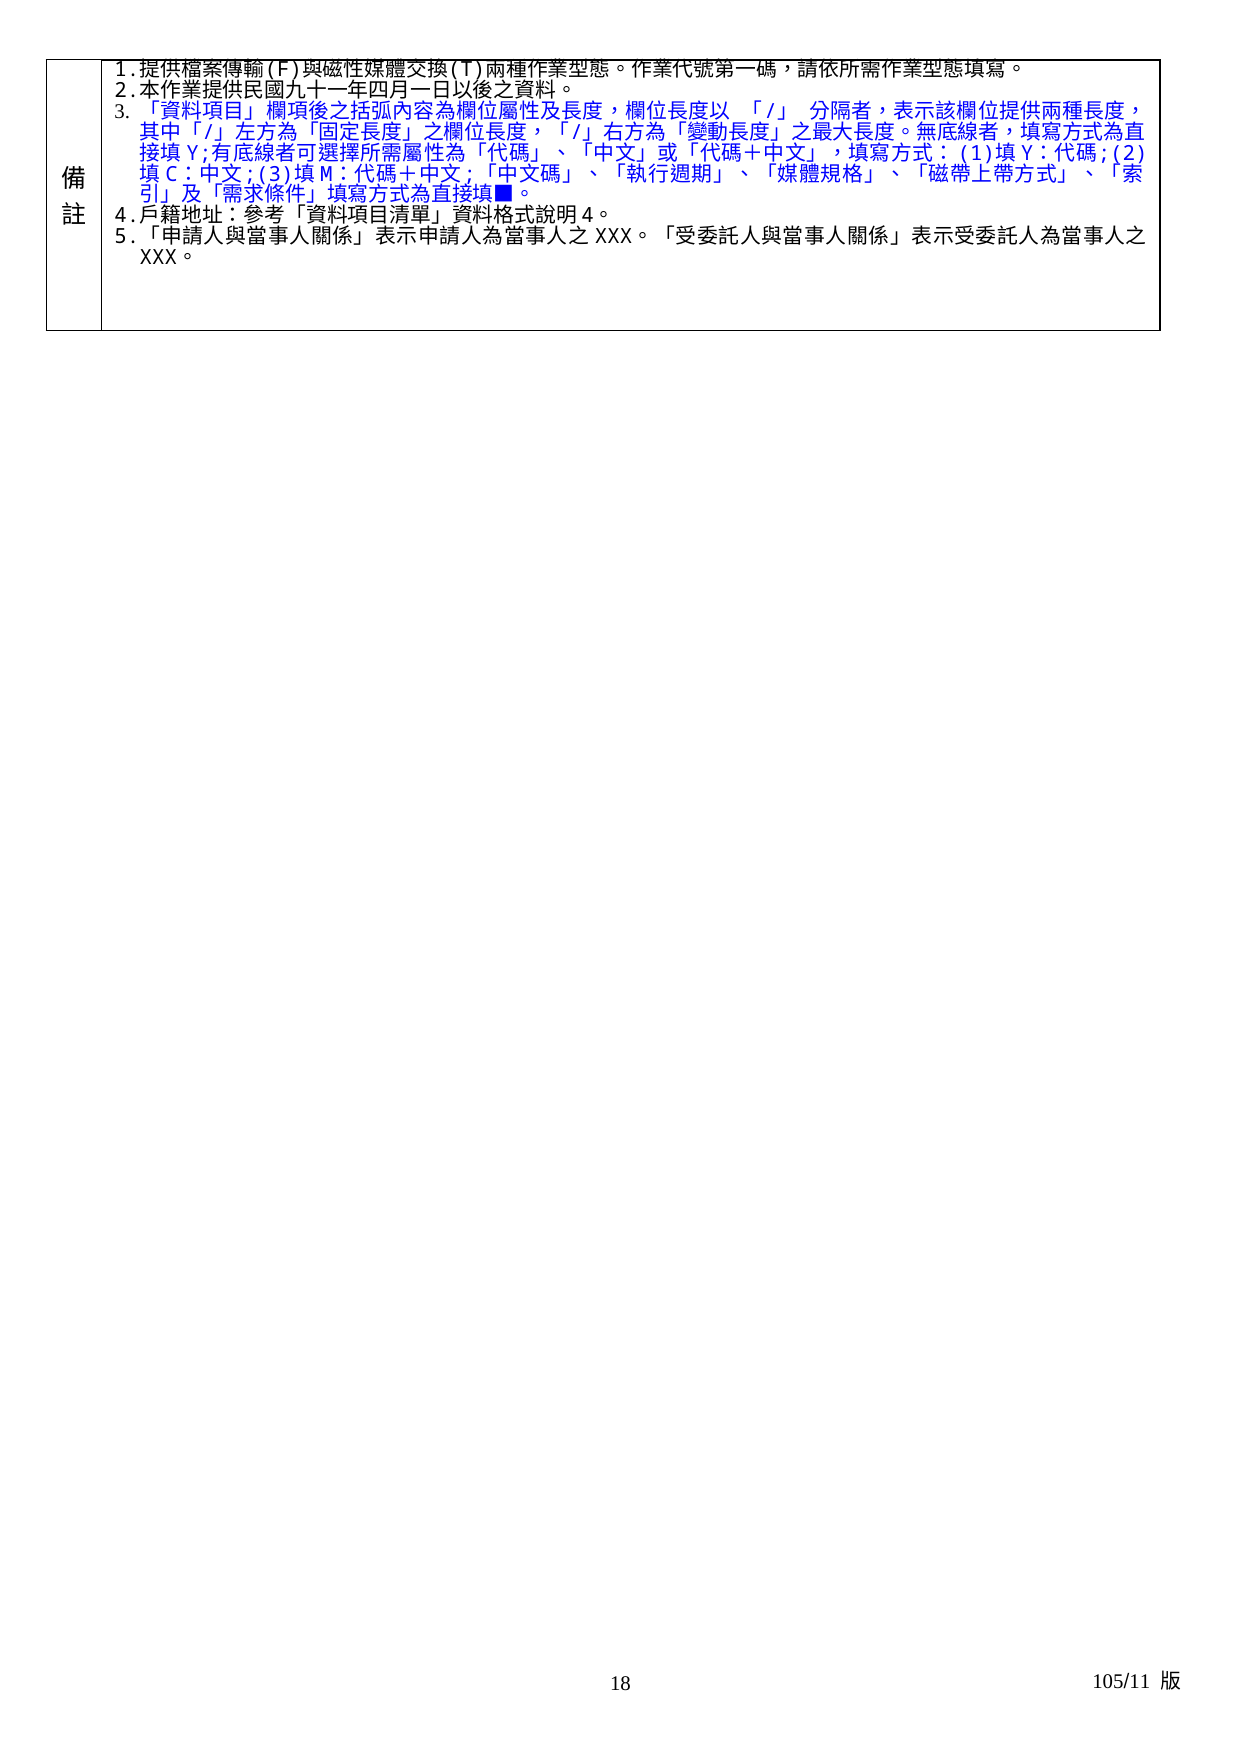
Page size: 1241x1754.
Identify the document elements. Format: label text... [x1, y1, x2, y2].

table_cell 備註 [47, 60, 101, 329]
table_cell 提供檔案傳輸(F)與磁性媒體交換(T)兩種作業型態。作業代號第一碼，請依所需作業型態填寫。 本作業提供民國九十一年四月一日以後之資料。 「資料項目」欄項後之括弧內容為欄位屬性及長度，欄位長度以 「/」 分隔者，表示該欄位提供兩種長度，其中「/」左方為「固定長度」之欄位長度，「/」右方為「變動長度」之最大長度。無底線者，填寫方式為直接填Y;有底線者可選擇所需屬性為「代碼」、「中文」或「代碼＋中文」，填寫方式：(1)填Y：代碼;(2)填C：中文;(3)填M：代碼＋中文;「中文碼」、「執行週期」、「媒體規格」、「磁帶上帶方式」、「索引」及「需求條件」填寫方式為直接填■。 戶籍地址：參考「資料項目清單」資料格式說明4。 「申請人與當事人關係」表示申請人為當事人之XXX。「受委託人與當事人關係」表示受委託人為當事人之XXX。 [102, 61, 1159, 329]
